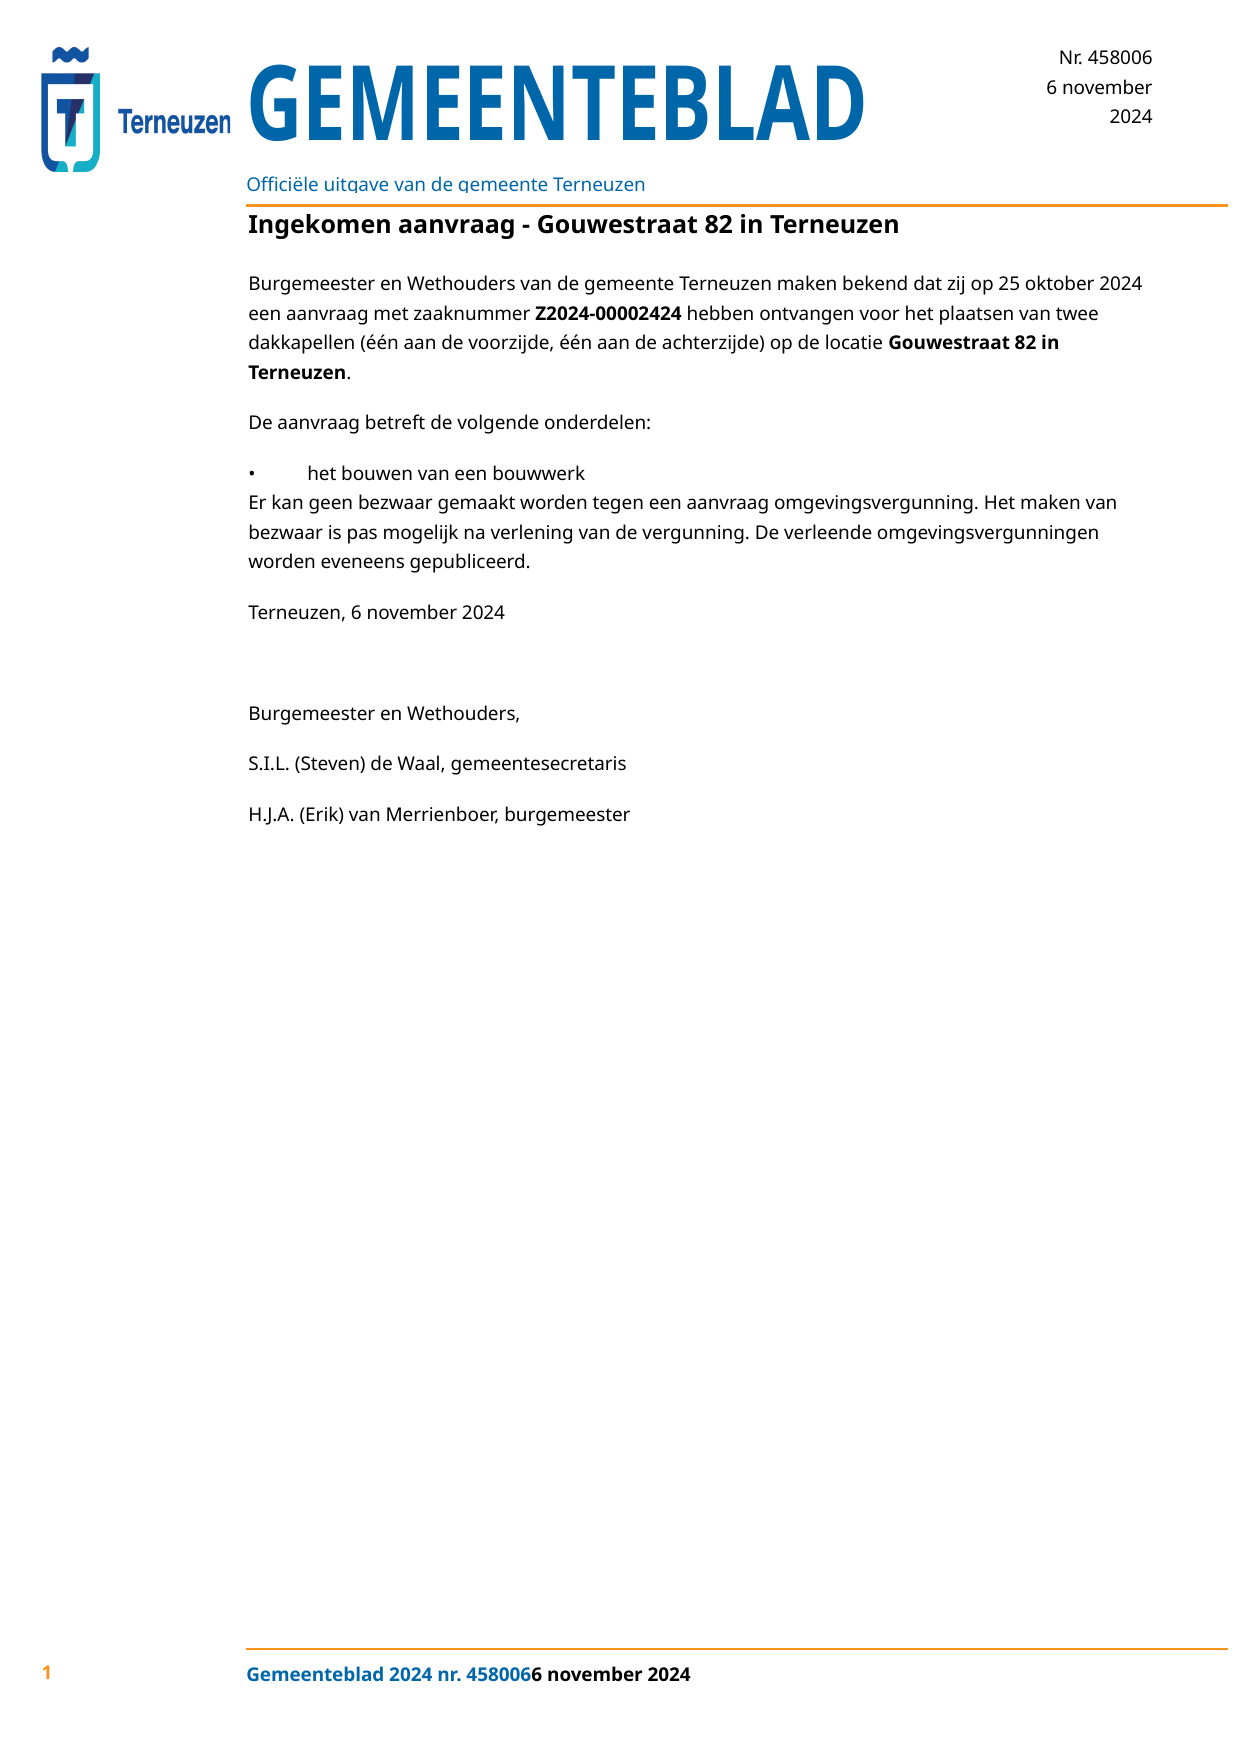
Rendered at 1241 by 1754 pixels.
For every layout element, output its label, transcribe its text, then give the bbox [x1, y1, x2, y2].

text Er kan geen bezwaar gemaakt worden tegen een aanvraag omgevingsvergunning. Het maken van bezwaar is pas mogelijk na verlening van de vergunning. De verleende omgevingsvergunningen worden eveneens gepubliceerd. [248, 489, 1152, 574]
text De aanvraag betreft de volgende onderdelen: [248, 409, 1152, 435]
text Ingekomen aanvraag - Gouwestraat 82 in Terneuzen [248, 207, 1152, 241]
text Burgemeester en Wethouders, [248, 700, 1152, 726]
text S.I.L. (Steven) de Waal, gemeentesecretaris [248, 750, 1152, 776]
text Terneuzen, 6 november 2024 [248, 599, 1152, 625]
list het bouwen van een bouwwerk [248, 460, 1152, 486]
picture [41, 47, 231, 172]
text Burgemeester en Wethouders van de gemeente Terneuzen maken bekend dat zij op 25 oktober 2024 een aanvraag met zaaknummer Z2024-00002424 hebben ontvangen voor het plaatsen van twee dakkapellen (één aan de voorzijde, één aan de achterzijde) op de locatie Gouwestraat 82 in Terneuzen. [248, 270, 1152, 385]
text H.J.A. (Erik) van Merrienboer, burgemeester [248, 801, 1152, 826]
